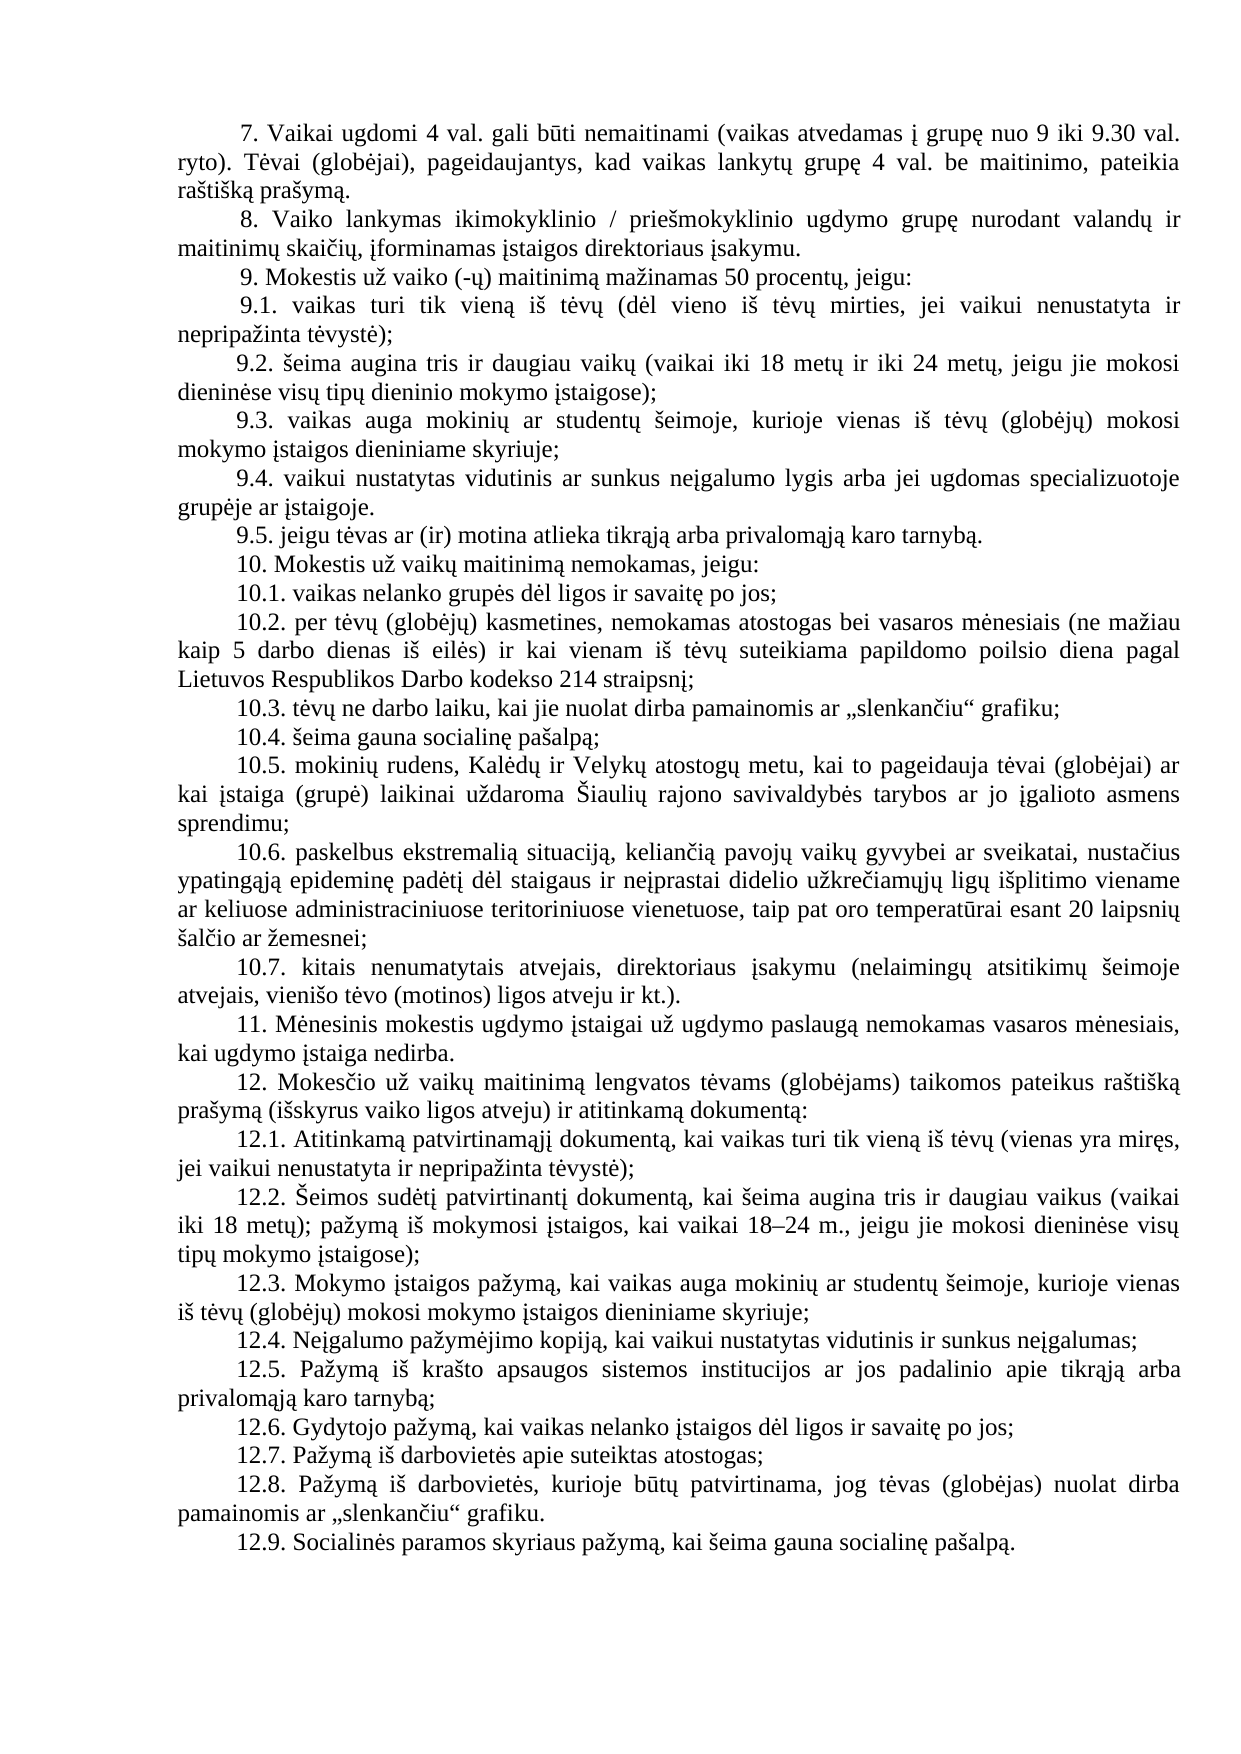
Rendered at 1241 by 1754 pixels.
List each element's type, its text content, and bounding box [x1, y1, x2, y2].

text 12.5. Pažymą iš krašto apsaugos sistemos institucijos ar jos padalinio apie tikrąją arba privalomąją karo tarnybą; [177, 1354, 1181, 1412]
text 7. Vaikai ugdomi 4 val. gali būti nemaitinami (vaikas atvedamas į grupę nuo 9 iki 9.30 val. ryto). Tėvai (globėjai), pageidaujantys, kad vaikas lankytų grupę 4 val. be maitinimo, pateikia raštišką prašymą. [177, 118, 1181, 204]
text 11. Mėnesinis mokestis ugdymo įstaigai už ugdymo paslaugą nemokamas vasaros mėnesiais, kai ugdymo įstaiga nedirba. [177, 1009, 1181, 1067]
text 9. Mokestis už vaiko (-ų) maitinimą mažinamas 50 procentų, jeigu: [177, 262, 1181, 291]
text 12.6. Gydytojo pažymą, kai vaikas nelanko įstaigos dėl ligos ir savaitę po jos; [177, 1412, 1181, 1441]
text 12.3. Mokymo įstaigos pažymą, kai vaikas auga mokinių ar studentų šeimoje, kurioje vienas iš tėvų (globėjų) mokosi mokymo įstaigos dieniniame skyriuje; [177, 1268, 1181, 1326]
text 9.1. vaikas turi tik vieną iš tėvų (dėl vieno iš tėvų mirties, jei vaikui nenustatyta ir nepripažinta tėvystė); [177, 291, 1181, 348]
text 9.5. jeigu tėvas ar (ir) motina atlieka tikrąją arba privalomąją karo tarnybą. [177, 521, 1181, 549]
text 12.1. Atitinkamą patvirtinamąjį dokumentą, kai vaikas turi tik vieną iš tėvų (vienas yra miręs, jei vaikui nenustatyta ir nepripažinta tėvystė); [177, 1124, 1181, 1182]
text 12.4. Neįgalumo pažymėjimo kopiją, kai vaikui nustatytas vidutinis ir sunkus neįgalumas; [177, 1326, 1181, 1354]
text 10. Mokestis už vaikų maitinimą nemokamas, jeigu: [177, 549, 1181, 578]
text 9.2. šeima augina tris ir daugiau vaikų (vaikai iki 18 metų ir iki 24 metų, jeigu jie mokosi dieninėse visų tipų dieninio mokymo įstaigose); [177, 348, 1181, 406]
text 12. Mokesčio už vaikų maitinimą lengvatos tėvams (globėjams) taikomos pateikus raštišką prašymą (išskyrus vaiko ligos atveju) ir atitinkamą dokumentą: [177, 1067, 1181, 1124]
text 12.8. Pažymą iš darbovietės, kurioje būtų patvirtinama, jog tėvas (globėjas) nuolat dirba pamainomis ar „slenkančiu“ grafiku. [177, 1469, 1181, 1527]
text 12.9. Socialinės paramos skyriaus pažymą, kai šeima gauna socialinę pašalpą. [177, 1527, 1181, 1556]
text 10.4. šeima gauna socialinę pašalpą; [177, 722, 1181, 751]
text 9.3. vaikas auga mokinių ar studentų šeimoje, kurioje vienas iš tėvų (globėjų) mokosi mokymo įstaigos dieniniame skyriuje; [177, 406, 1181, 463]
text 10.6. paskelbus ekstremalią situaciją, keliančią pavojų vaikų gyvybei ar sveikatai, nustačius ypatingąją epideminę padėtį dėl staigaus ir neįprastai didelio užkrečiamųjų ligų išplitimo viename ar keliuose administraciniuose teritoriniuose vienetuose, taip pat oro temperatūrai esant 20 laipsnių šalčio ar žemesnei; [177, 837, 1181, 952]
text 10.2. per tėvų (globėjų) kasmetines, nemokamas atostogas bei vasaros mėnesiais (ne mažiau kaip 5 darbo dienas iš eilės) ir kai vienam iš tėvų suteikiama papildomo poilsio diena pagal Lietuvos Respublikos Darbo kodekso 214 straipsnį; [177, 607, 1181, 693]
text 12.7. Pažymą iš darbovietės apie suteiktas atostogas; [177, 1441, 1181, 1469]
text 10.5. mokinių rudens, Kalėdų ir Velykų atostogų metu, kai to pageidauja tėvai (globėjai) ar kai įstaiga (grupė) laikinai uždaroma Šiaulių rajono savivaldybės tarybos ar jo įgalioto asmens sprendimu; [177, 751, 1181, 837]
text 8. Vaiko lankymas ikimokyklinio / priešmokyklinio ugdymo grupę nurodant valandų ir maitinimų skaičių, įforminamas įstaigos direktoriaus įsakymu. [177, 204, 1181, 262]
text 10.7. kitais nenumatytais atvejais, direktoriaus įsakymu (nelaimingų atsitikimų šeimoje atvejais, vienišo tėvo (motinos) ligos atveju ir kt.). [177, 952, 1181, 1009]
text 12.2. Šeimos sudėtį patvirtinantį dokumentą, kai šeima augina tris ir daugiau vaikus (vaikai iki 18 metų); pažymą iš mokymosi įstaigos, kai vaikai 18–24 m., jeigu jie mokosi dieninėse visų tipų mokymo įstaigose); [177, 1182, 1181, 1268]
text 10.1. vaikas nelanko grupės dėl ligos ir savaitę po jos; [177, 578, 1181, 607]
text 9.4. vaikui nustatytas vidutinis ar sunkus neįgalumo lygis arba jei ugdomas specializuotoje grupėje ar įstaigoje. [177, 463, 1181, 521]
text 10.3. tėvų ne darbo laiku, kai jie nuolat dirba pamainomis ar „slenkančiu“ grafiku; [177, 693, 1181, 722]
